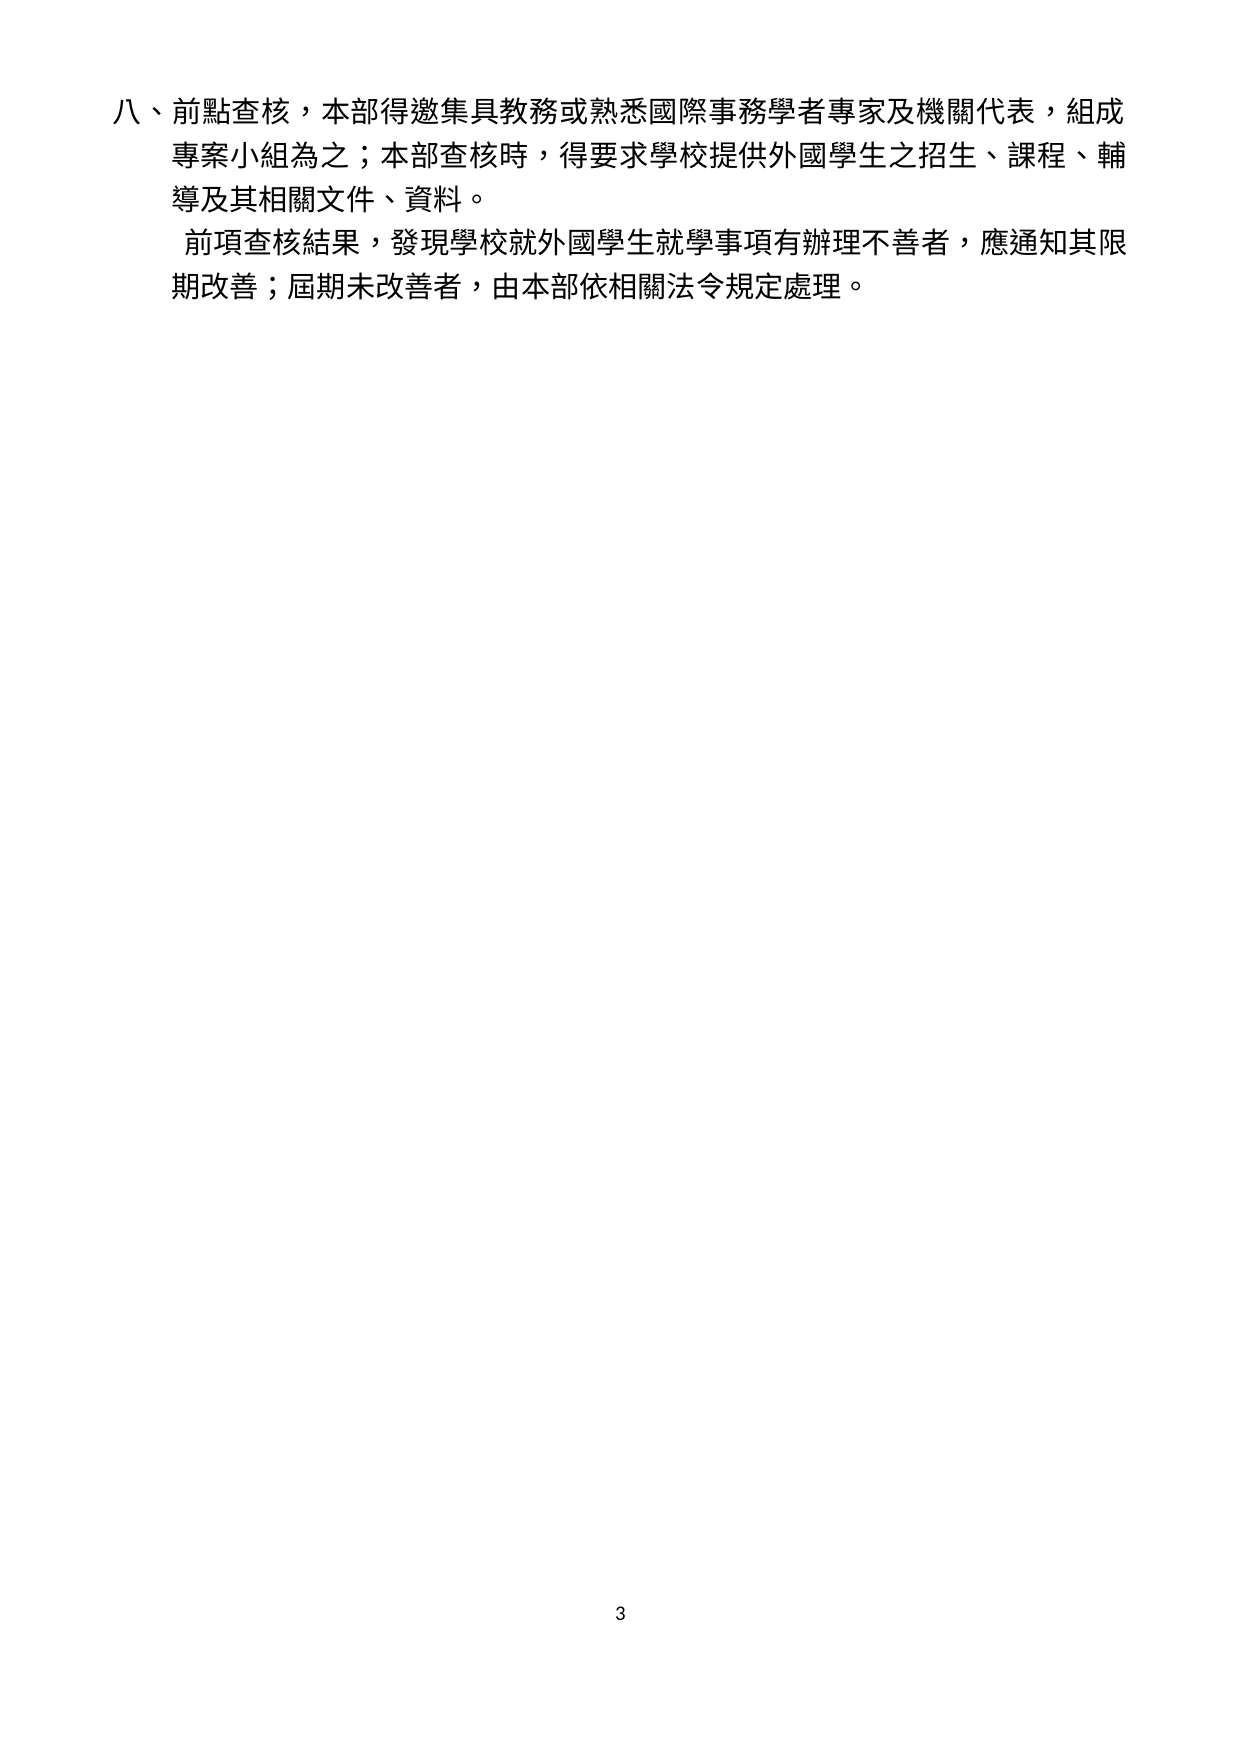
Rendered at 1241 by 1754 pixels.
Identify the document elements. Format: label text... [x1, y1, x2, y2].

text 前項查核結果，發現學校就外國學生就學事項有辦理不善者，應通知其限期改善；屆期未改善者，由本部依相關法令規定處理。 [112, 219, 1128, 306]
text 八、前點查核，本部得邀集具教務或熟悉國際事務學者專家及機關代表，組成專案小組為之；本部查核時，得要求學校提供外國學生之招生、課程、輔導及其相關文件、資料。 [112, 87, 1128, 219]
